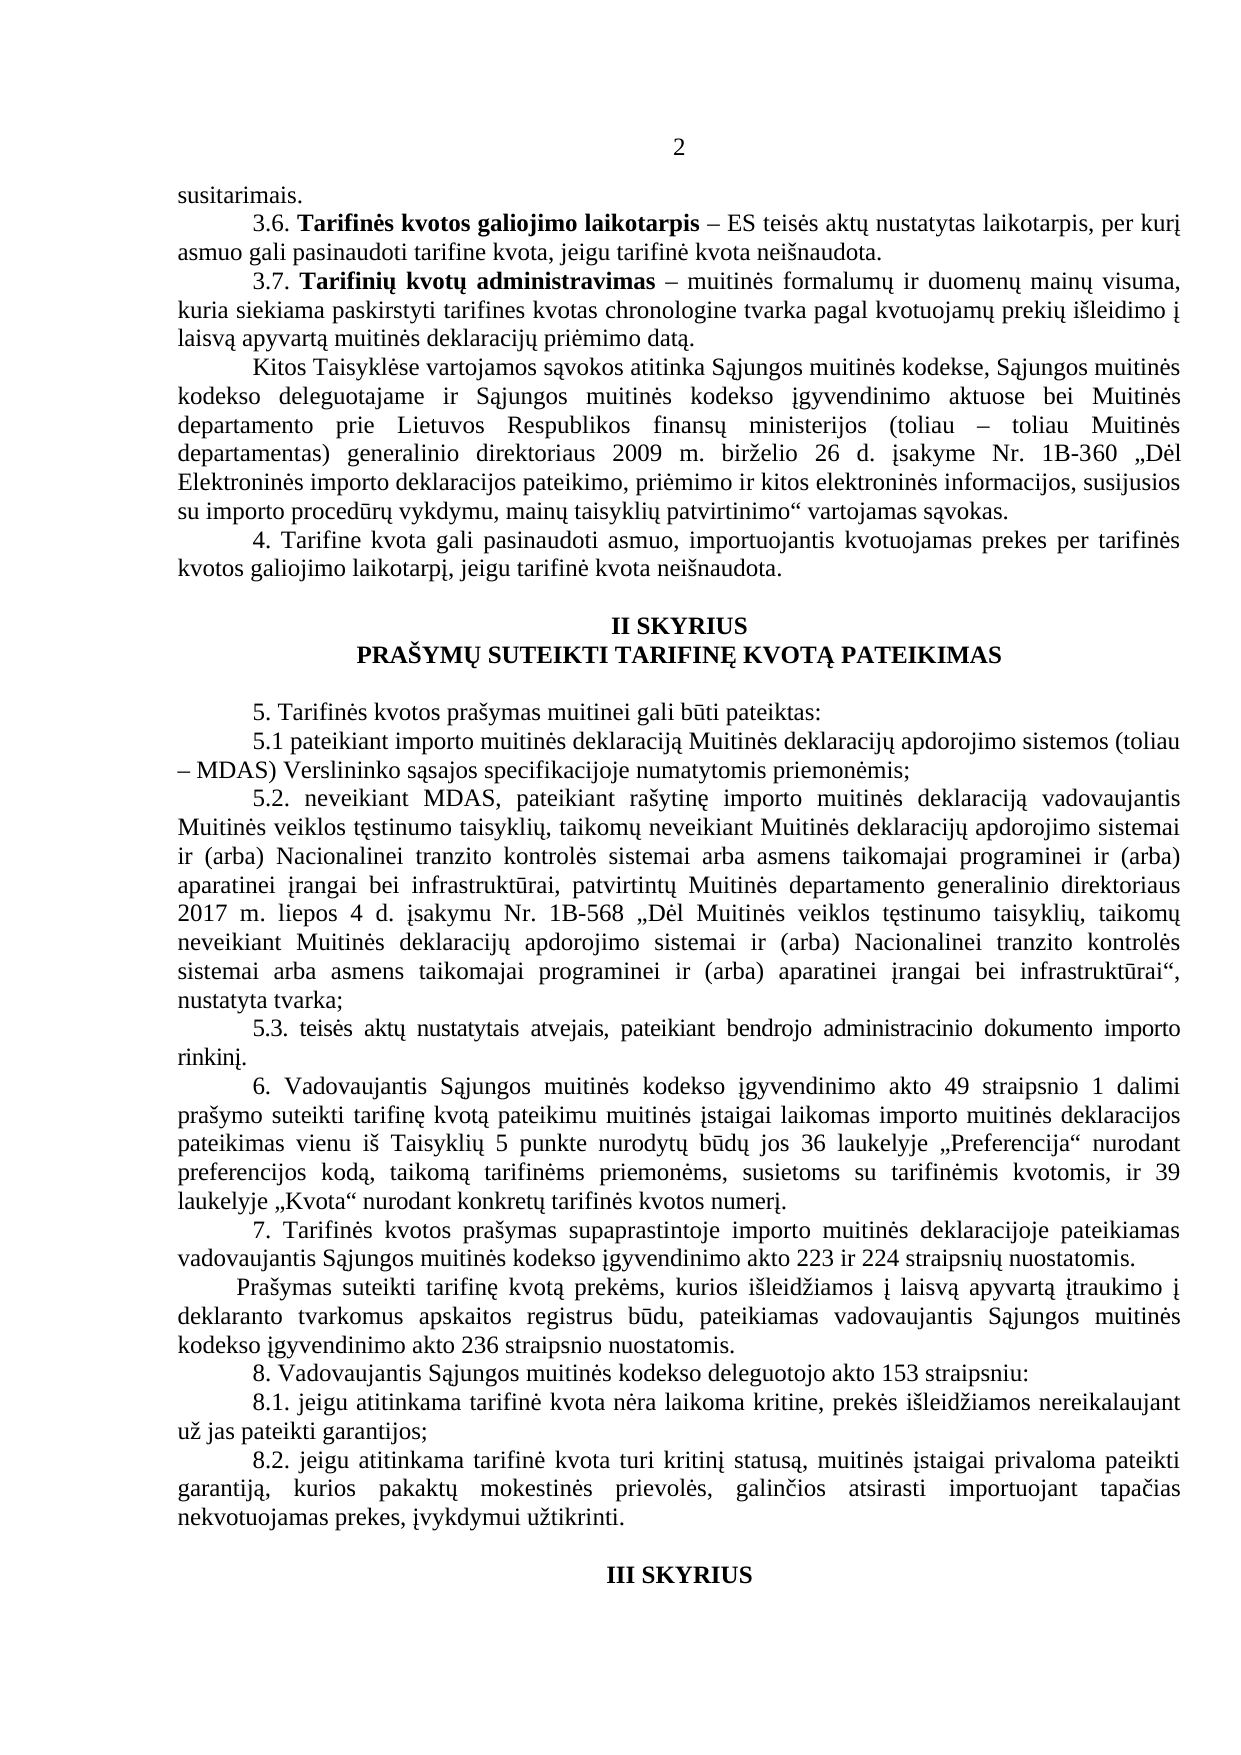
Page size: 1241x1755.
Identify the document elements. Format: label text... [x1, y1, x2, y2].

text 6. Vadovaujantis Sąjungos muitinės kodekso įgyvendinimo akto 49 straipsnio 1 dalimi prašymo suteikti tarifinę kvotą pateikimu muitinės įstaigai laikomas importo muitinės deklaracijos pateikimas vienu iš Taisyklių 5 punkte nurodytų būdų jos 36 laukelyje „Preferencija“ nurodant preferencijos kodą, taikomą tarifinėms priemonėms, susietoms su tarifinėmis kvotomis, ir 39 laukelyje „Kvota“ nurodant konkretų tarifinės kvotos numerį. [177, 1071, 1181, 1215]
text 5. Tarifinės kvotos prašymas muitinei gali būti pateiktas: [177, 697, 1181, 726]
text 3.7. Tarifinių kvotų administravimas – muitinės formalumų ir duomenų mainų visuma, kuria siekiama paskirstyti tarifines kvotas chronologine tvarka pagal kvotuojamų prekių išleidimo į laisvą apyvartą muitinės deklaracijų priėmimo datą. [177, 266, 1181, 352]
text II SKYRIUS [177, 611, 1181, 640]
text 4. Tarifine kvota gali pasinaudoti asmuo, importuojantis kvotuojamas prekes per tarifinės kvotos galiojimo laikotarpį, jeigu tarifinė kvota neišnaudota. [177, 525, 1181, 582]
text 8. Vadovaujantis Sąjungos muitinės kodekso deleguotojo akto 153 straipsniu: [177, 1358, 1181, 1387]
text susitarimais. [177, 180, 1181, 208]
text 7. Tarifinės kvotos prašymas supaprastintoje importo muitinės deklaracijoje pateikiamas vadovaujantis Sąjungos muitinės kodekso įgyvendinimo akto 223 ir 224 straipsnių nuostatomis. [177, 1215, 1181, 1272]
text PRAŠYMŲ SUTEIKTI TARIFINĘ KVOTĄ PATEIKIMAS [177, 640, 1181, 668]
text Prašymas suteikti tarifinę kvotą prekėms, kurios išleidžiamos į laisvą apyvartą įtraukimo į deklaranto tvarkomus apskaitos registrus būdu, pateikiamas vadovaujantis Sąjungos muitinės kodekso įgyvendinimo akto 236 straipsnio nuostatomis. [177, 1272, 1181, 1358]
text 3.6. Tarifinės kvotos galiojimo laikotarpis – ES teisės aktų nustatytas laikotarpis, per kurį asmuo gali pasinaudoti tarifine kvota, jeigu tarifinė kvota neišnaudota. [177, 208, 1181, 266]
text III SKYRIUS [177, 1560, 1181, 1588]
text Kitos Taisyklėse vartojamos sąvokos atitinka Sąjungos muitinės kodekse, Sąjungos muitinės kodekso deleguotajame ir Sąjungos muitinės kodekso įgyvendinimo aktuose bei Muitinės departamento prie Lietuvos Respublikos finansų ministerijos (toliau – toliau Muitinės departamentas) generalinio direktoriaus 2009 m. birželio 26 d. įsakyme Nr. 1B-360 „Dėl Elektroninės importo deklaracijos pateikimo, priėmimo ir kitos elektroninės informacijos, susijusios su importo procedūrų vykdymu, mainų taisyklių patvirtinimo“ vartojamas sąvokas. [177, 352, 1181, 525]
text 5.3. teisės aktų nustatytais atvejais, pateikiant bendrojo administracinio dokumento importo rinkinį. [177, 1013, 1181, 1071]
text 5.1 pateikiant importo muitinės deklaraciją Muitinės deklaracijų apdorojimo sistemos (toliau – MDAS) Verslininko sąsajos specifikacijoje numatytomis priemonėmis; [177, 726, 1181, 783]
text 8.1. jeigu atitinkama tarifinė kvota nėra laikoma kritine, prekės išleidžiamos nereikalaujant už jas pateikti garantijos; [177, 1387, 1181, 1445]
text 8.2. jeigu atitinkama tarifinė kvota turi kritinį statusą, muitinės įstaigai privaloma pateikti garantiją, kurios pakaktų mokestinės prievolės, galinčios atsirasti importuojant tapačias nekvotuojamas prekes, įvykdymui užtikrinti. [177, 1445, 1181, 1531]
text 5.2. neveikiant MDAS, pateikiant rašytinę importo muitinės deklaraciją vadovaujantis Muitinės veiklos tęstinumo taisyklių, taikomų neveikiant Muitinės deklaracijų apdorojimo sistemai ir (arba) Nacionalinei tranzito kontrolės sistemai arba asmens taikomajai programinei ir (arba) aparatinei įrangai bei infrastruktūrai, patvirtintų Muitinės departamento generalinio direktoriaus 2017 m. liepos 4 d. įsakymu Nr. 1B-568 „Dėl Muitinės veiklos tęstinumo taisyklių, taikomų neveikiant Muitinės deklaracijų apdorojimo sistemai ir (arba) Nacionalinei tranzito kontrolės sistemai arba asmens taikomajai programinei ir (arba) aparatinei įrangai bei infrastruktūrai“, nustatyta tvarka; [177, 783, 1181, 1013]
